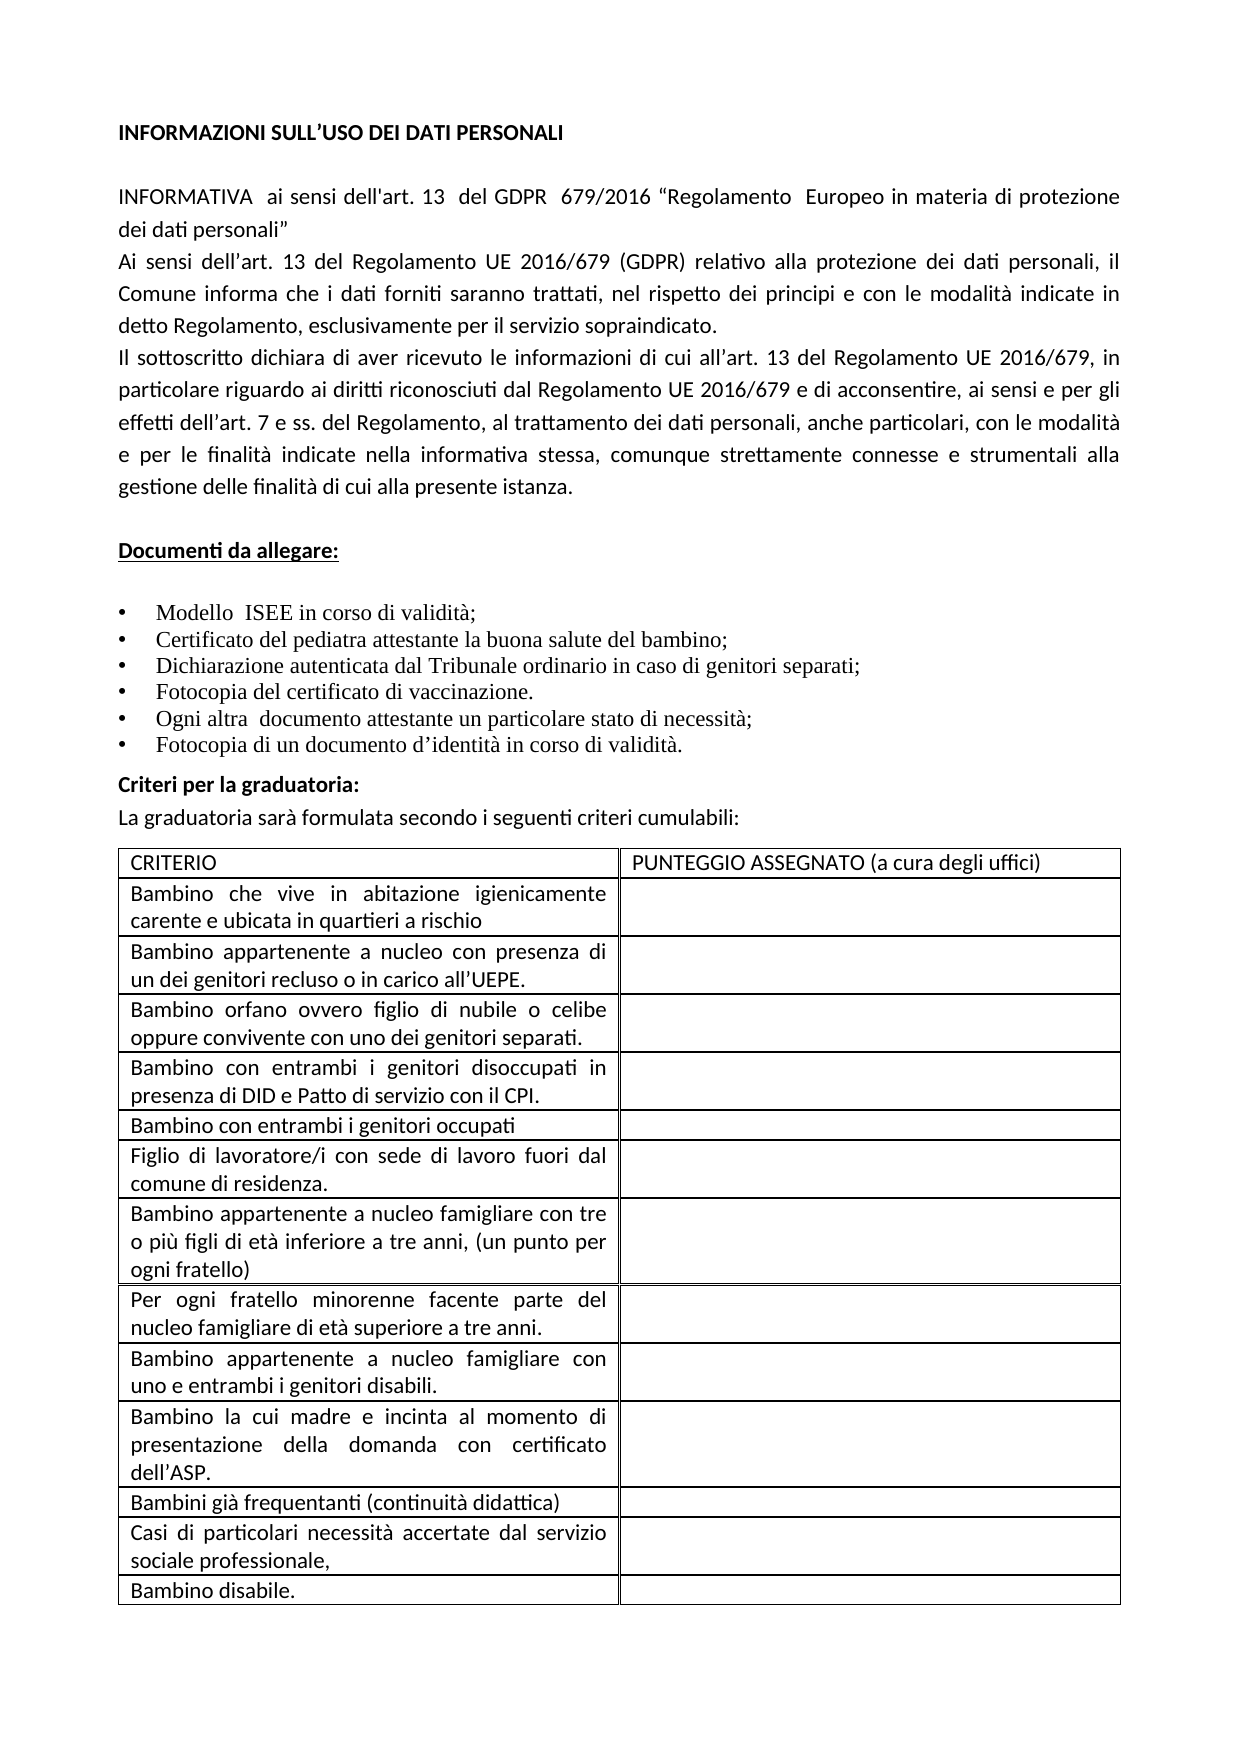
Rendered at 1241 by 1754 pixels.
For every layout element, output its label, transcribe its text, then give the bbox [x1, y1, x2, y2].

text Criteri per la graduatoria: [118, 771, 1122, 799]
list Dichiarazione autenticata dal Tribunale ordinario in caso di genitori separati; [118, 652, 1122, 678]
text INFORMAZIONI SULL’USO DEI DATI PERSONALI [118, 118, 1122, 146]
text Documenti da allegare: [118, 537, 1122, 564]
table_cell Bambino appartenente a nucleo con presenza di un dei genitori recluso o in carico all’UEPE. [119, 937, 618, 993]
table_cell [621, 1053, 1120, 1109]
table_header PUNTEGGIO ASSEGNATO (a cura degli uffici) [621, 849, 1120, 877]
list Fotocopia del certificato di vaccinazione. [118, 678, 1122, 705]
table_cell [621, 1402, 1120, 1486]
table_cell [621, 1141, 1120, 1197]
table_header CRITERIO [119, 849, 618, 877]
table_cell [621, 1488, 1120, 1516]
table_cell [621, 1344, 1120, 1400]
table_cell Bambino la cui madre e incinta al momento di presentazione della domanda con certificato dell’ASP. [119, 1402, 618, 1486]
table_cell Bambino che vive in abitazione igienicamente carente e ubicata in quartieri a rischio [119, 879, 618, 935]
table_cell Per ogni fratello minorenne facente parte del nucleo famigliare di età superiore a tre anni. [119, 1286, 618, 1342]
table_cell Bambino disabile. [119, 1576, 618, 1604]
list Ogni altra documento attestante un particolare stato di necessità; [118, 705, 1122, 731]
text Ai sensi dell’art. 13 del Regolamento UE 2016/679 (GDPR) relativo alla protezione dei dati personali, il Comune informa che i dati forniti saranno trattati, nel rispetto dei principi e con le modalità indicate in detto Regolamento, esclusivamente per il servizio sopraindicato. [118, 247, 1122, 339]
table_cell Bambino appartenente a nucleo famigliare con tre o più figli di età inferiore a tre anni, (un punto per ogni fratello) [119, 1199, 618, 1283]
list Modello ISEE in corso di validità; [118, 599, 1122, 626]
table_cell Figlio di lavoratore/i con sede di lavoro fuori dal comune di residenza. [119, 1141, 618, 1197]
table_cell Bambino appartenente a nucleo famigliare con uno e entrambi i genitori disabili. [119, 1344, 618, 1400]
table_cell Bambino orfano ovvero figlio di nubile o celibe oppure convivente con uno dei genitori separati. [119, 995, 618, 1051]
table_cell Casi di particolari necessità accertate dal servizio sociale professionale, [119, 1518, 618, 1574]
table_cell Bambini già frequentanti (continuità didattica) [119, 1488, 618, 1516]
table_cell [621, 1199, 1120, 1283]
table_cell [621, 1111, 1120, 1139]
list Fotocopia di un documento d’identità in corso di validità. [81, 731, 1122, 757]
text INFORMATIVA ai sensi dell'art. 13 del GDPR 679/2016 “Regolamento Europeo in materia di protezione dei dati personali” [118, 182, 1122, 243]
table_cell [621, 1576, 1120, 1604]
table_cell [621, 937, 1120, 993]
table_cell [621, 1518, 1120, 1574]
table_cell [621, 995, 1120, 1051]
text Il sottoscritto dichiara di aver ricevuto le informazioni di cui all’art. 13 del Regolamento UE 2016/679, in particolare riguardo ai diritti riconosciuti dal Regolamento UE 2016/679 e di acconsentire, ai sensi e per gli effetti dell’art. 7 e ss. del Regolamento, al trattamento dei dati personali, anche particolari, con le modalità e per le finalità indicate nella informativa stessa, comunque strettamente connesse e strumentali alla gestione delle finalità di cui alla presente istanza. [118, 343, 1122, 500]
table_cell Bambino con entrambi i genitori occupati [119, 1111, 618, 1139]
table_cell [621, 1286, 1120, 1342]
table_cell Bambino con entrambi i genitori disoccupati in presenza di DID e Patto di servizio con il CPI. [119, 1053, 618, 1109]
list Certificato del pediatra attestante la buona salute del bambino; [118, 626, 1122, 652]
text La graduatoria sarà formulata secondo i seguenti criteri cumulabili: [118, 803, 1122, 831]
table_cell [621, 879, 1120, 935]
